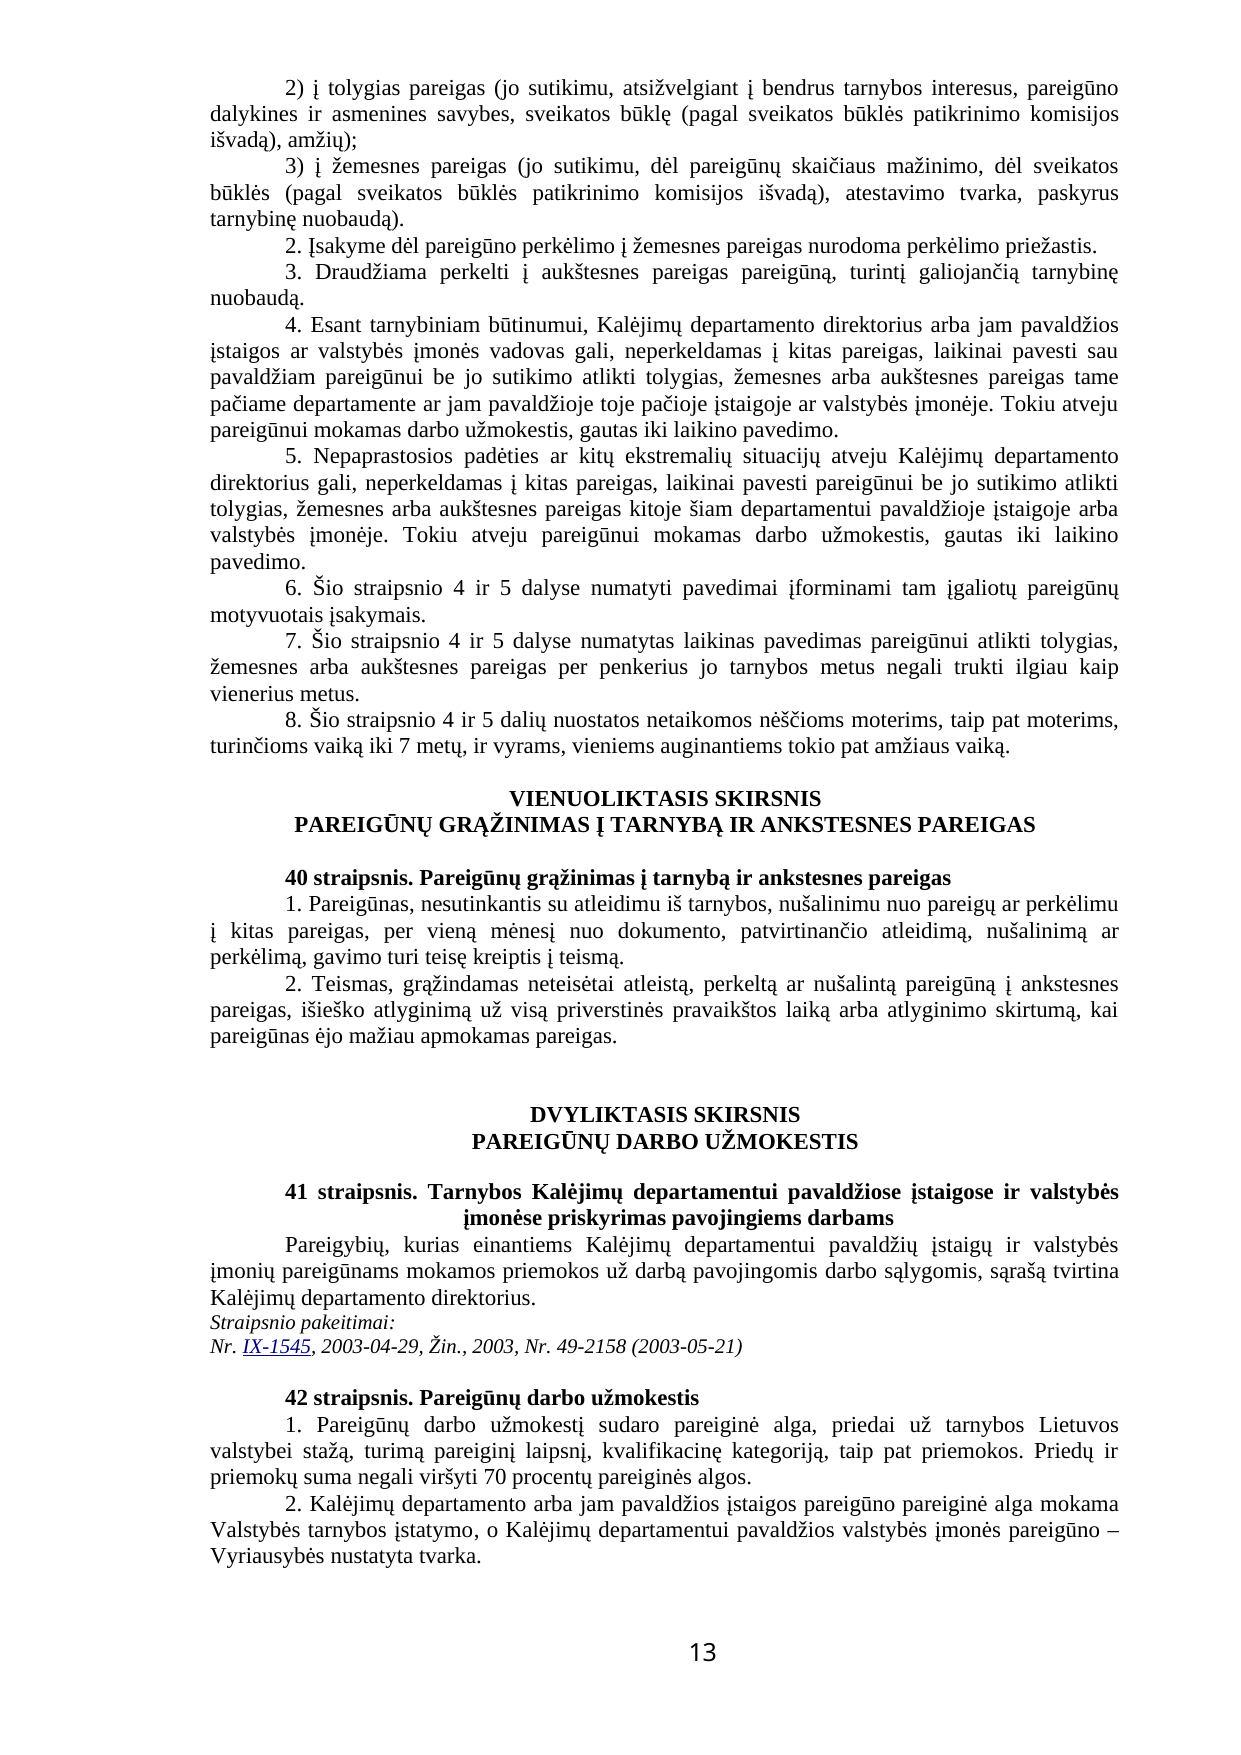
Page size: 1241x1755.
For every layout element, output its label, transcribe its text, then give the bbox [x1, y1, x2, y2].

text 40 straipsnis. Pareigūnų grąžinimas į tarnybą ir ankstesnes pareigas [210, 864, 1120, 891]
subtitle DVYLIKTASIS SKIRSNIS [210, 1101, 1120, 1128]
text 3. Draudžiama perkelti į aukštesnes pareigas pareigūną, turintį galiojančią tarnybinę nuobaudą. [210, 258, 1120, 311]
text PAREIGŪNŲ GRĄŽINIMAS Į TARNYBĄ IR ANKSTESNES PAREIGAS [210, 811, 1120, 838]
text Nr. IX-1545, 2003-04-29, Žin., 2003, Nr. 49-2158 (2003-05-21) [210, 1334, 1120, 1358]
text 4. Esant tarnybiniam būtinumui, Kalėjimų departamento direktorius arba jam pavaldžios įstaigos ar valstybės įmonės vadovas gali, neperkeldamas į kitas pareigas, laikinai pavesti sau pavaldžiam pareigūnui be jo sutikimo atlikti tolygias, žemesnes arba aukštesnes pareigas tame pačiame departamente ar jam pavaldžioje toje pačioje įstaigoje ar valstybės įmonėje. Tokiu atveju pareigūnui mokamas darbo užmokestis, gautas iki laikino pavedimo. [210, 311, 1120, 442]
text 3) į žemesnes pareigas (jo sutikimu, dėl pareigūnų skaičiaus mažinimo, dėl sveikatos būklės (pagal sveikatos būklės patikrinimo komisijos išvadą), atestavimo tvarka, paskyrus tarnybinę nuobaudą). [210, 153, 1120, 232]
text Straipsnio pakeitimai: [210, 1310, 1120, 1334]
text 1. Pareigūnų darbo užmokestį sudaro pareiginė alga, priedai už tarnybos Lietuvos valstybei stažą, turimą pareiginį laipsnį, kvalifikacinę kategoriją, taip pat priemokos. Priedų ir priemokų suma negali viršyti 70 procentų pareiginės algos. [210, 1411, 1120, 1490]
text 7. Šio straipsnio 4 ir 5 dalyse numatytas laikinas pavedimas pareigūnui atlikti tolygias, žemesnes arba aukštesnes pareigas per penkerius jo tarnybos metus negali trukti ilgiau kaip vienerius metus. [210, 627, 1120, 706]
text 5. Nepaprastosios padėties ar kitų ekstremalių situacijų atveju Kalėjimų departamento direktorius gali, neperkeldamas į kitas pareigas, laikinai pavesti pareigūnui be jo sutikimo atlikti tolygias, žemesnes arba aukštesnes pareigas kitoje šiam departamentui pavaldžioje įstaigoje arba valstybės įmonėje. Tokiu atveju pareigūnui mokamas darbo užmokestis, gautas iki laikino pavedimo. [210, 442, 1120, 574]
text 6. Šio straipsnio 4 ir 5 dalyse numatyti pavedimai įforminami tam įgaliotų pareigūnų motyvuotais įsakymais. [210, 574, 1120, 627]
text 41 straipsnis. Tarnybos Kalėjimų departamentui pavaldžiose įstaigose ir valstybės įmonėse priskyrimas pavojingiems darbams [285, 1178, 1120, 1231]
text 2) į tolygias pareigas (jo sutikimu, atsižvelgiant į bendrus tarnybos interesus, pareigūno dalykines ir asmenines savybes, sveikatos būklę (pagal sveikatos būklės patikrinimo komisijos išvadą), amžių); [210, 73, 1120, 153]
text PAREIGŪNŲ DARBO UŽMOKESTIS [210, 1128, 1120, 1154]
subtitle VIENUOLIKTASIS SKIRSNIS [210, 785, 1120, 811]
text 1. Pareigūnas, nesutinkantis su atleidimu iš tarnybos, nušalinimu nuo pareigų ar perkėlimu į kitas pareigas, per vieną mėnesį nuo dokumento, patvirtinančio atleidimą, nušalinimą ar perkėlimą, gavimo turi teisę kreiptis į teismą. [210, 891, 1120, 969]
text Pareigybių, kurias einantiems Kalėjimų departamentui pavaldžių įstaigų ir valstybės įmonių pareigūnams mokamos priemokos už darbą pavojingomis darbo sąlygomis, sąrašą tvirtina Kalėjimų departamento direktorius. [210, 1231, 1120, 1310]
text 8. Šio straipsnio 4 ir 5 dalių nuostatos netaikomos nėščioms moterims, taip pat moterims, turinčioms vaiką iki 7 metų, ir vyrams, vieniems auginantiems tokio pat amžiaus vaiką. [210, 706, 1120, 759]
text 2. Įsakyme dėl pareigūno perkėlimo į žemesnes pareigas nurodoma perkėlimo priežastis. [210, 232, 1120, 258]
text 2. Teismas, grąžindamas neteisėtai atleistą, perkeltą ar nušalintą pareigūną į ankstesnes pareigas, išieško atlyginimą už visą priverstinės pravaikštos laiką arba atlyginimo skirtumą, kai pareigūnas ėjo mažiau apmokamas pareigas. [210, 969, 1120, 1049]
text 42 straipsnis. Pareigūnų darbo užmokestis [210, 1384, 1120, 1411]
text 2. Kalėjimų departamento arba jam pavaldžios įstaigos pareigūno pareiginė alga mokama Valstybės tarnybos įstatymo, o Kalėjimų departamentui pavaldžios valstybės įmonės pareigūno – Vyriausybės nustatyta tvarka. [210, 1490, 1120, 1569]
